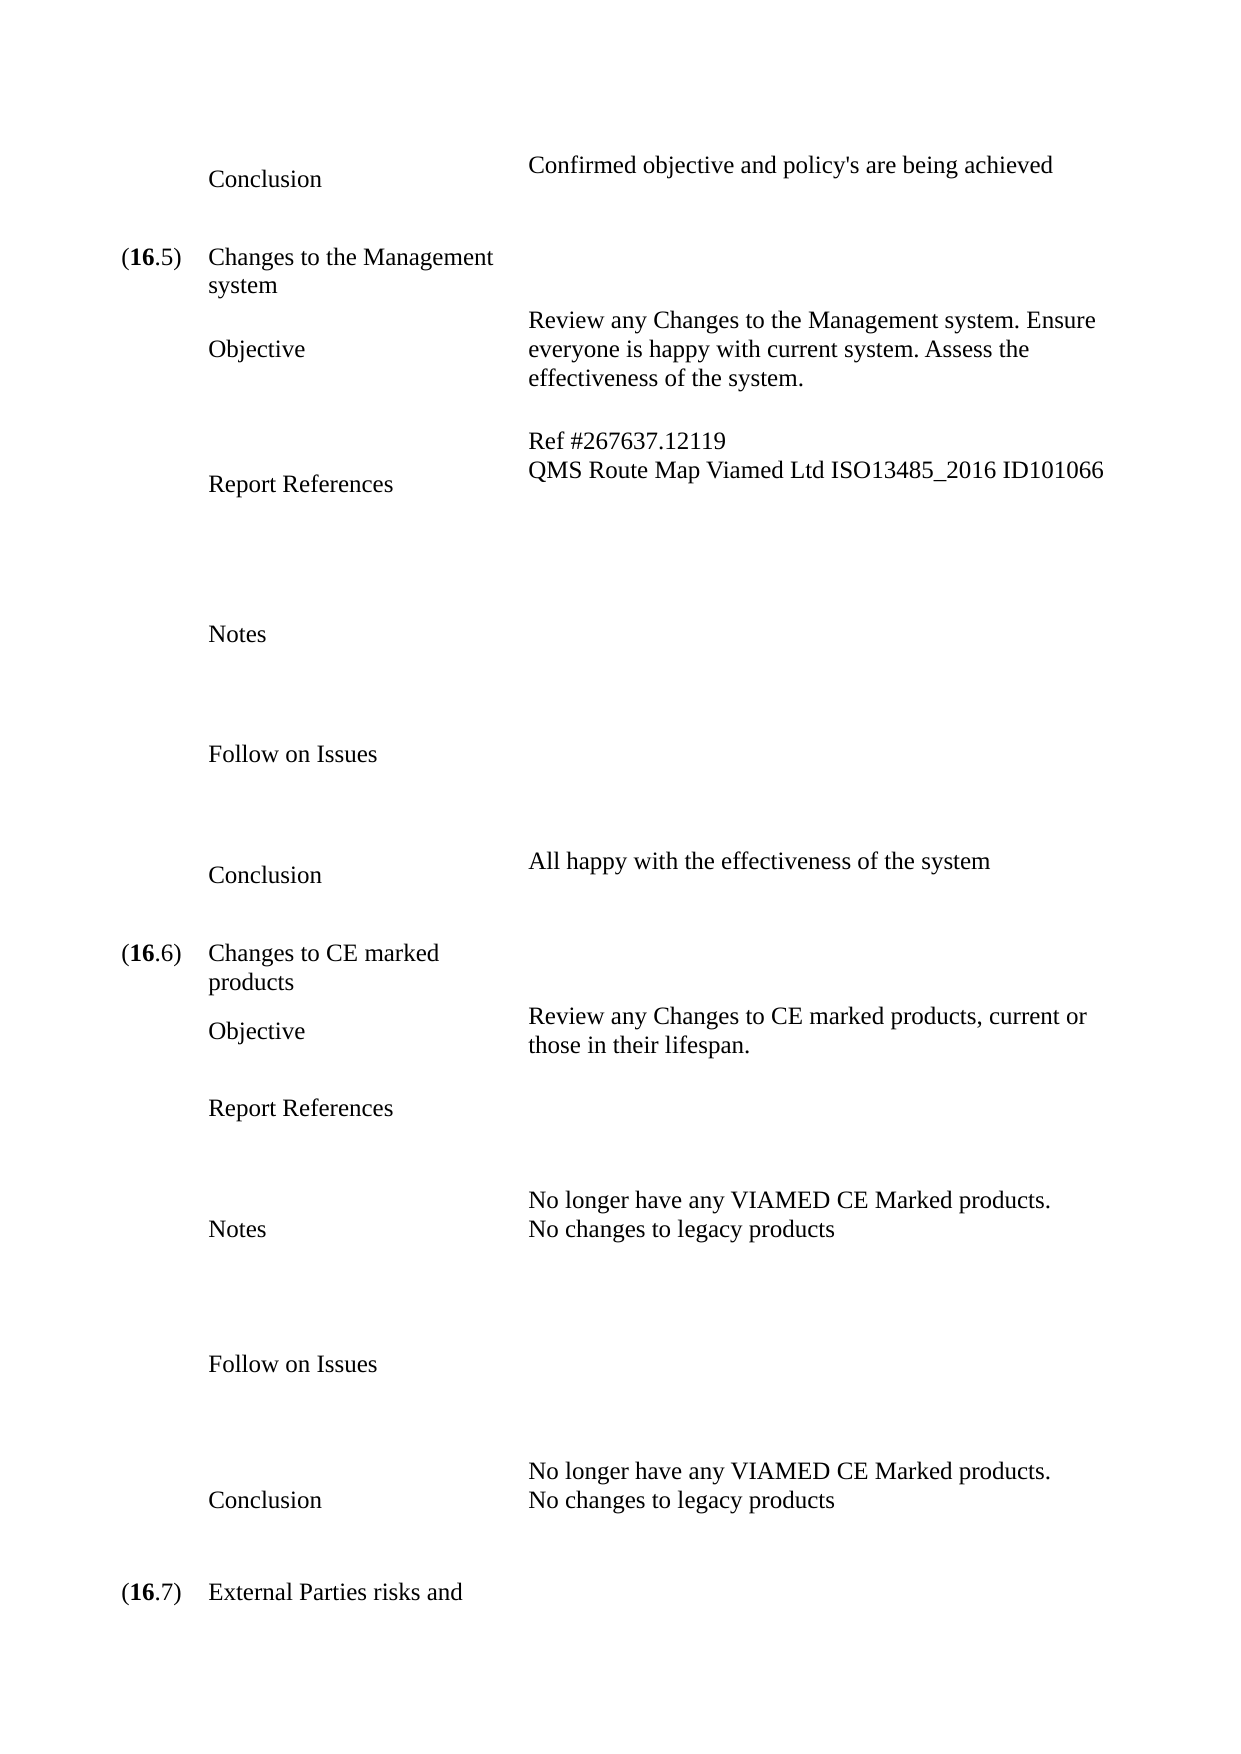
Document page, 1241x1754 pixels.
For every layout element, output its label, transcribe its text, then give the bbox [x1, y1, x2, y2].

table_cell [118, 1424, 205, 1574]
table_cell Changes to the Management system [205, 239, 525, 302]
table_cell [525, 694, 1122, 814]
table_cell All happy with the effectiveness of the system [525, 814, 1122, 935]
table_cell Report References [205, 1062, 525, 1154]
table_cell External Parties risks and [205, 1574, 525, 1608]
table_cell [525, 1062, 1122, 1154]
table_cell Changes to CE marked products [205, 935, 525, 998]
table_cell Objective [205, 302, 525, 394]
table_cell Notes [205, 573, 525, 693]
table_cell Report References [205, 394, 525, 573]
table_cell [525, 239, 1122, 302]
table_cell [118, 1062, 205, 1154]
table_cell [118, 1154, 205, 1303]
table_cell (16.6) [118, 935, 205, 998]
table_cell [118, 999, 205, 1062]
table_cell [525, 1574, 1122, 1608]
table_cell Ref #267637.12119 QMS Route Map Viamed Ltd ISO13485_2016 ID101066 [525, 394, 1122, 573]
table_cell Review any Changes to the Management system. Ensure everyone is happy with current system. Assess the effectiveness of the system. [525, 302, 1122, 394]
table_cell Conclusion [205, 814, 525, 935]
table_cell Notes [205, 1154, 525, 1303]
table_cell Conclusion [205, 1424, 525, 1574]
table_cell Review any Changes to CE marked products, current or those in their lifespan. [525, 999, 1122, 1062]
table_cell [525, 573, 1122, 693]
table_cell [118, 118, 205, 239]
table_cell [118, 302, 205, 394]
table_cell (16.7) [118, 1574, 205, 1608]
table_cell [118, 814, 205, 935]
table_cell Conclusion [205, 118, 525, 239]
table_cell No longer have any VIAMED CE Marked products. No changes to legacy products [525, 1424, 1122, 1574]
table_cell [118, 573, 205, 693]
table_cell Follow on Issues [205, 1304, 525, 1424]
table_cell Objective [205, 999, 525, 1062]
table_cell (16.5) [118, 239, 205, 302]
table_cell [525, 935, 1122, 998]
table_cell Follow on Issues [205, 694, 525, 814]
table_cell Confirmed objective and policy's are being achieved [525, 118, 1122, 239]
table_cell [118, 394, 205, 573]
table_cell No longer have any VIAMED CE Marked products. No changes to legacy products [525, 1154, 1122, 1303]
table_cell [118, 1304, 205, 1424]
table_cell [525, 1304, 1122, 1424]
table_cell [118, 694, 205, 814]
